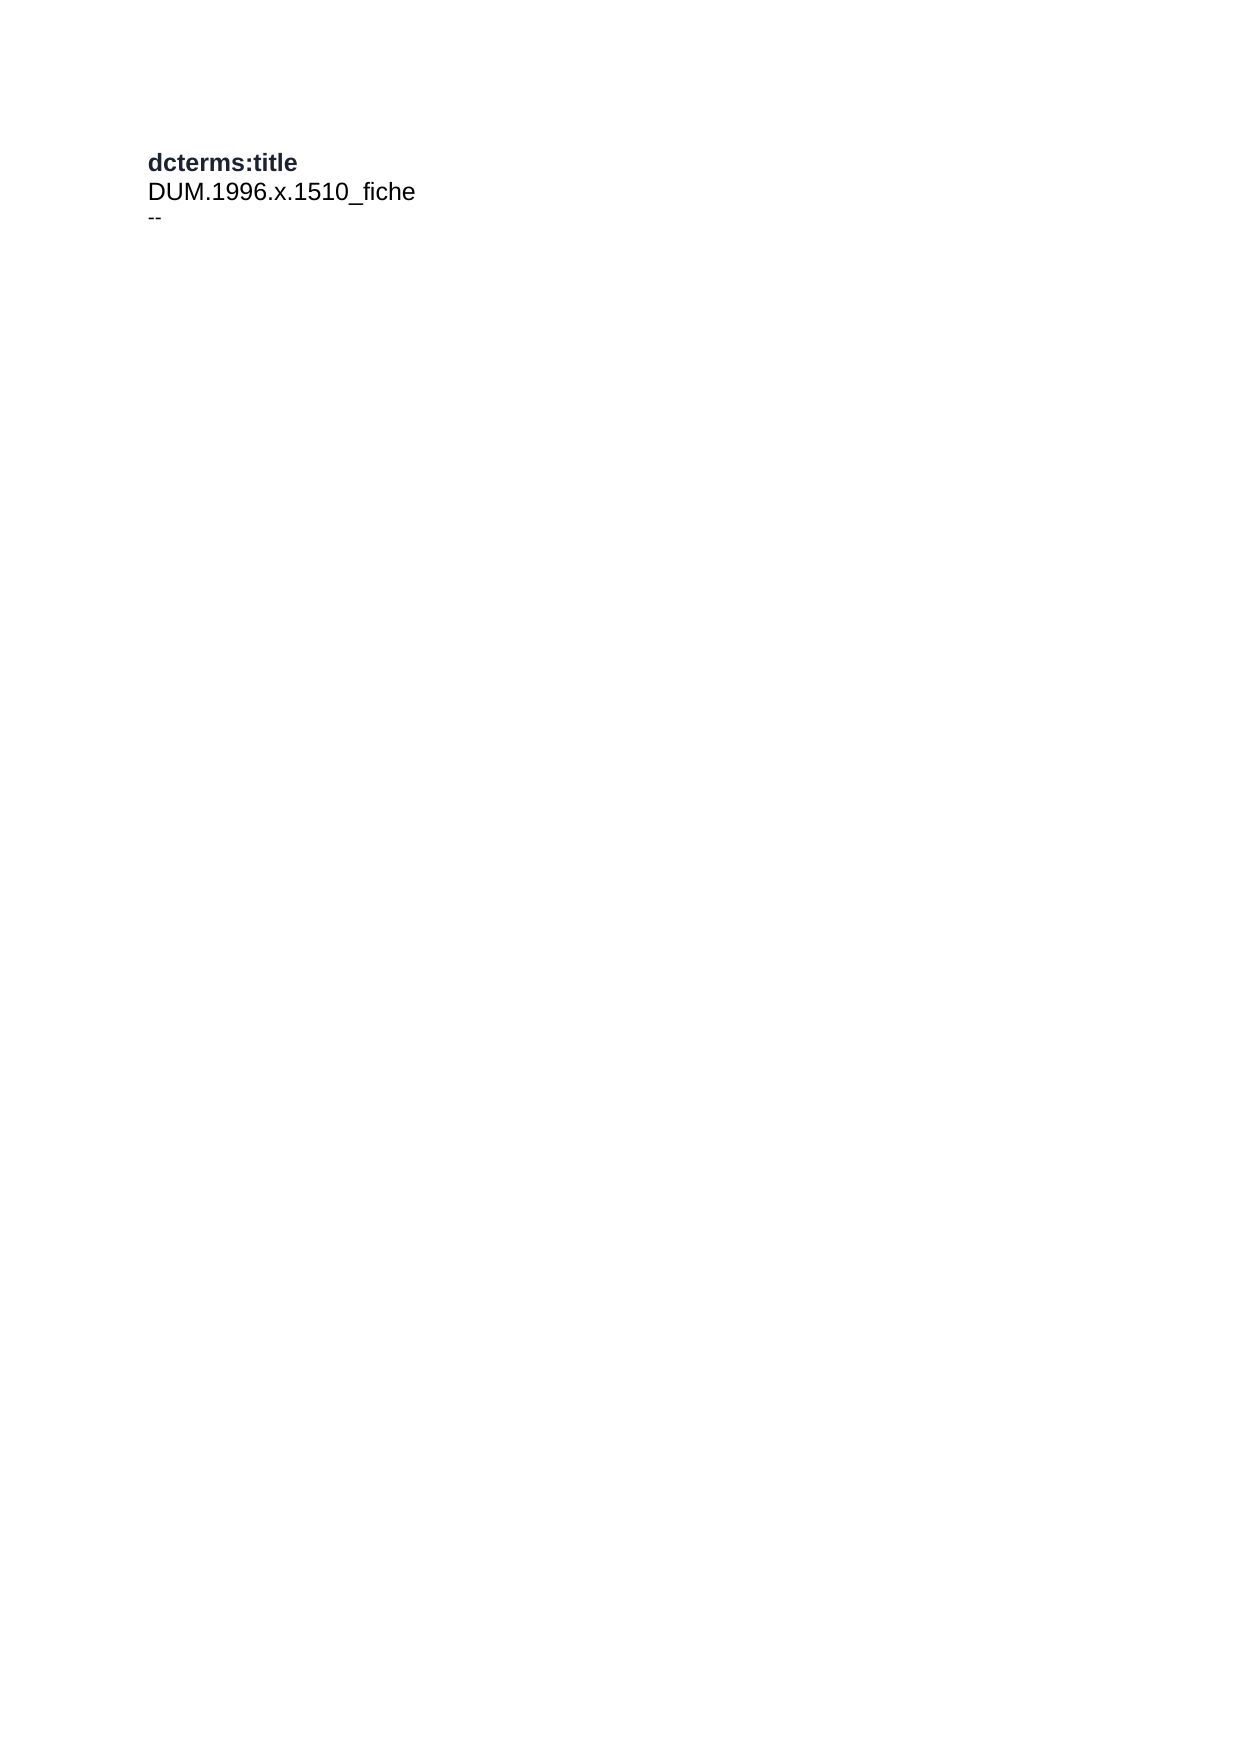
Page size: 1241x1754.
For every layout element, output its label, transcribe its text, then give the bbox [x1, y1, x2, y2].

text DUM.1996.x.1510_fiche [148, 176, 1092, 205]
text -- [148, 205, 1092, 229]
text dcterms:title [148, 148, 1092, 176]
